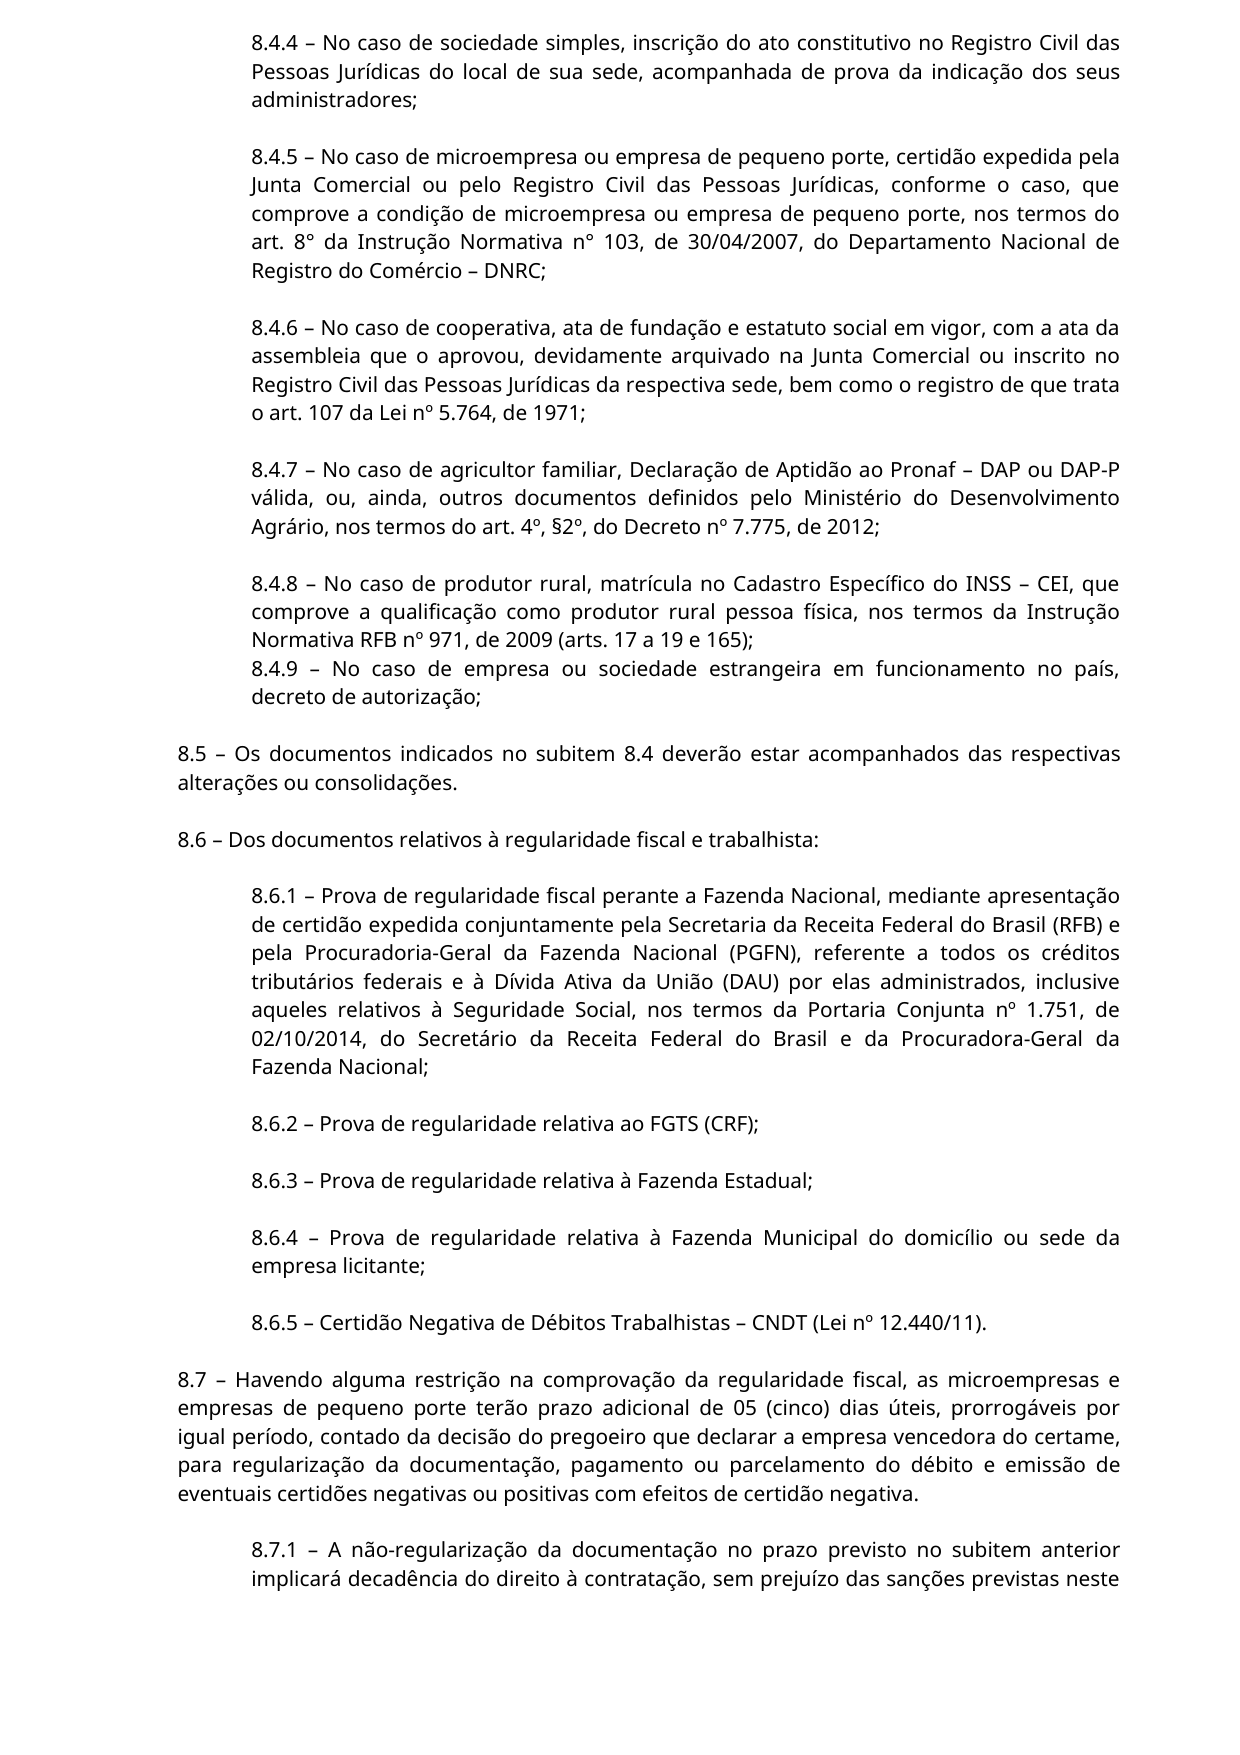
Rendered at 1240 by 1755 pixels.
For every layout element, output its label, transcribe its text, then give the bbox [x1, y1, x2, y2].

text 8.6.5 – Certidão Negativa de Débitos Trabalhistas – CNDT (Lei nº 12.440/11). [251, 1308, 1121, 1337]
text 8.6.1 – Prova de regularidade fiscal perante a Fazenda Nacional, mediante apresentação de certidão expedida conjuntamente pela Secretaria da Receita Federal do Brasil (RFB) e pela Procuradoria-Geral da Fazenda Nacional (PGFN), referente a todos os créditos tributários federais e à Dívida Ativa da União (DAU) por elas administrados, inclusive aqueles relativos à Seguridade Social, nos termos da Portaria Conjunta nº 1.751, de 02/10/2014, do Secretário da Receita Federal do Brasil e da Procuradora-Geral da Fazenda Nacional; [251, 882, 1121, 1081]
text 8.7 – Havendo alguma restrição na comprovação da regularidade fiscal, as microempresas e empresas de pequeno porte terão prazo adicional de 05 (cinco) dias úteis, prorrogáveis por igual período, contado da decisão do pregoeiro que declarar a empresa vencedora do certame, para regularização da documentação, pagamento ou parcelamento do débito e emissão de eventuais certidões negativas ou positivas com efeitos de certidão negativa. [177, 1365, 1121, 1507]
list 8.4.4 – No caso de sociedade simples, inscrição do ato constitutivo no Registro Civil das Pessoas Jurídicas do local de sua sede, acompanhada de prova da indicação dos seus administradores; [251, 28, 1121, 114]
list 8.5 – Os documentos indicados no subitem 8.4 deverão estar acompanhados das respectivas alterações ou consolidações. [177, 739, 1121, 796]
list 8.4.5 – No caso de microempresa ou empresa de pequeno porte, certidão expedida pela Junta Comercial ou pelo Registro Civil das Pessoas Jurídicas, conforme o caso, que comprove a condição de microempresa ou empresa de pequeno porte, nos termos do art. 8° da Instrução Normativa n° 103, de 30/04/2007, do Departamento Nacional de Registro do Comércio – DNRC; [251, 142, 1121, 284]
list 8.4.7 – No caso de agricultor familiar, Declaração de Aptidão ao Pronaf – DAP ou DAP-P válida, ou, ainda, outros documentos definidos pelo Ministério do Desenvolvimento Agrário, nos termos do art. 4º, §2º, do Decreto nº 7.775, de 2012; [251, 455, 1121, 540]
text 8.6.3 – Prova de regularidade relativa à Fazenda Estadual; [251, 1166, 1121, 1194]
list 8.4.8 – No caso de produtor rural, matrícula no Cadastro Específico do INSS – CEI, que comprove a qualificação como produtor rural pessoa física, nos termos da Instrução Normativa RFB nº 971, de 2009 (arts. 17 a 19 e 165); [251, 569, 1121, 654]
list 8.4.9 – No caso de empresa ou sociedade estrangeira em funcionamento no país, decreto de autorização; [251, 654, 1121, 711]
text 8.6.4 – Prova de regularidade relativa à Fazenda Municipal do domicílio ou sede da empresa licitante; [251, 1223, 1121, 1280]
text 8.7.1 – A não-regularização da documentação no prazo previsto no subitem anterior implicará decadência do direito à contratação, sem prejuízo das sanções previstas neste [251, 1536, 1121, 1592]
text 8.6 – Dos documentos relativos à regularidade fiscal e trabalhista: [177, 825, 1121, 853]
text 8.6.2 – Prova de regularidade relativa ao FGTS (CRF); [251, 1109, 1121, 1137]
list 8.4.6 – No caso de cooperativa, ata de fundação e estatuto social em vigor, com a ata da assembleia que o aprovou, devidamente arquivado na Junta Comercial ou inscrito no Registro Civil das Pessoas Jurídicas da respectiva sede, bem como o registro de que trata o art. 107 da Lei nº 5.764, de 1971; [251, 313, 1121, 427]
